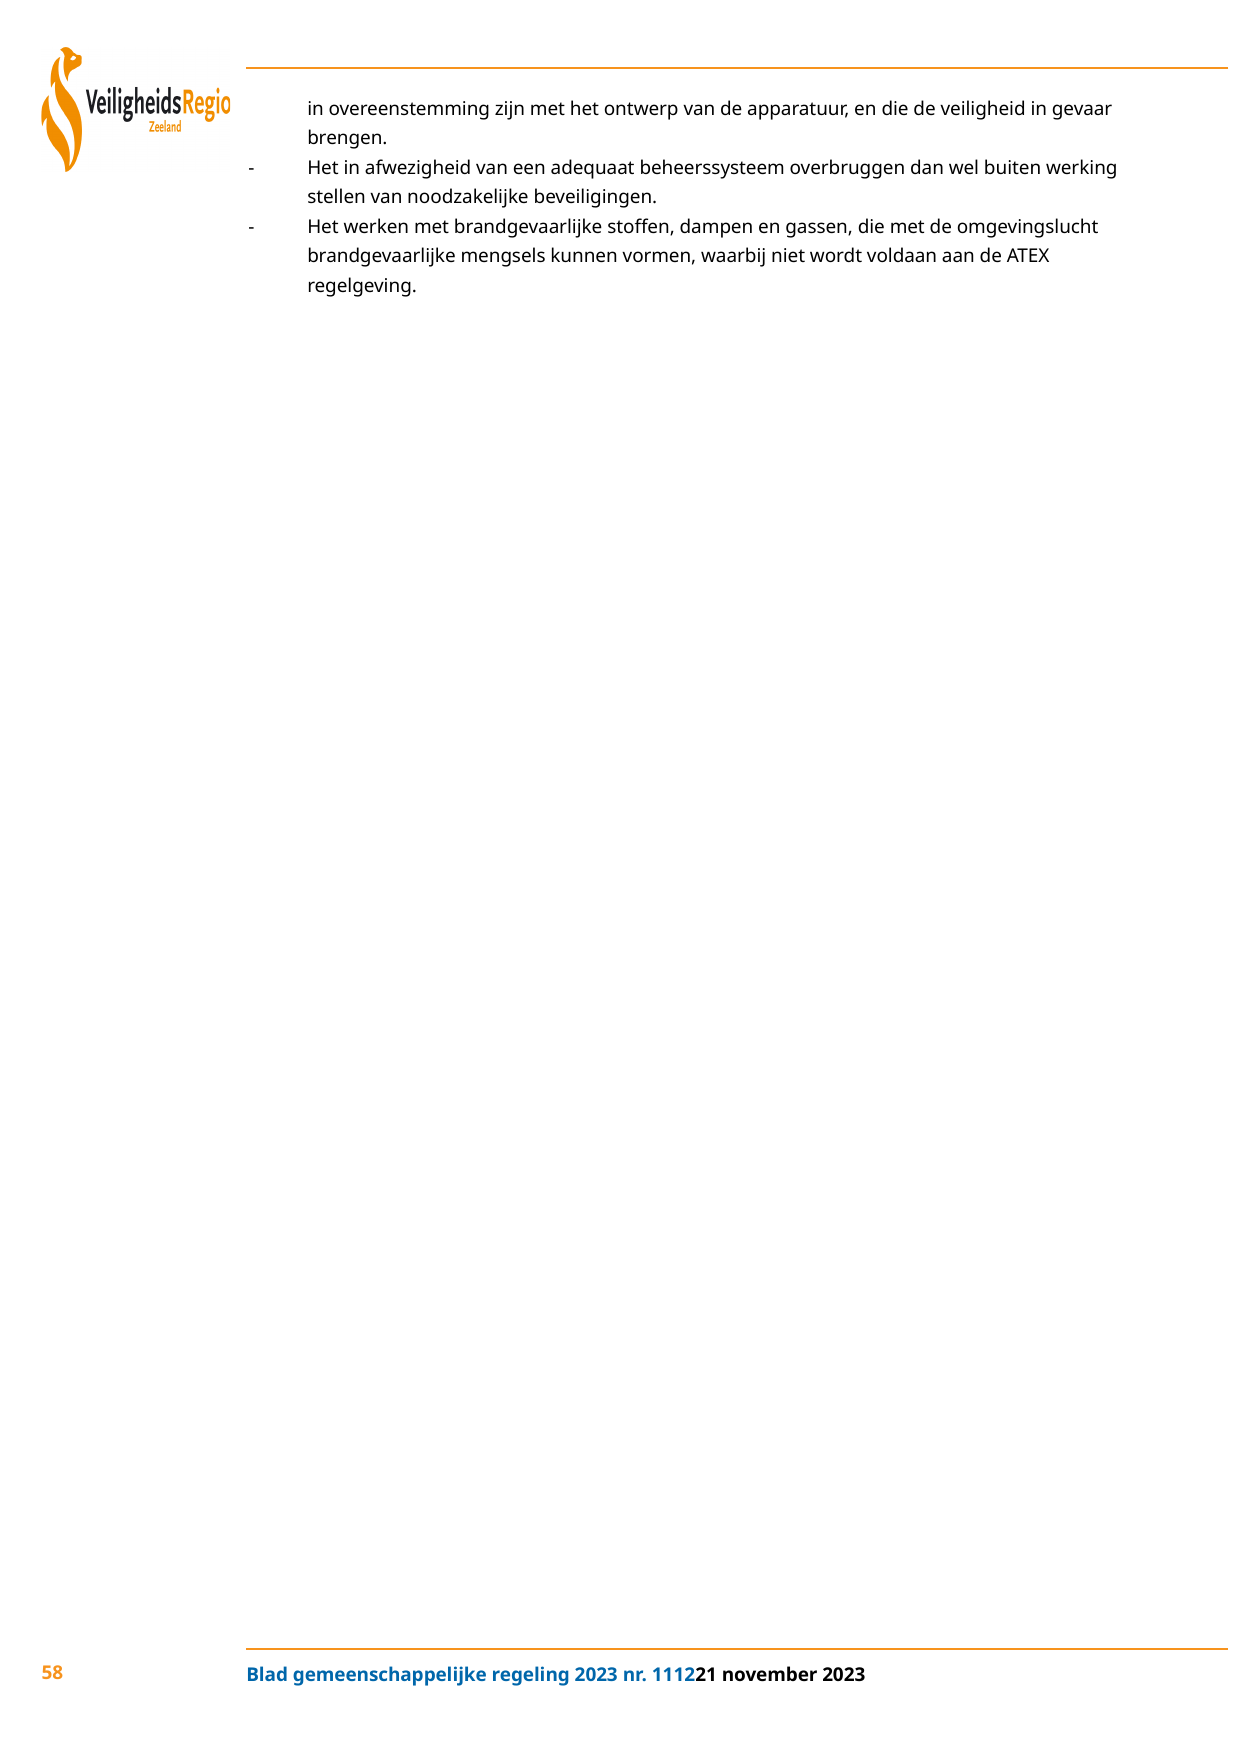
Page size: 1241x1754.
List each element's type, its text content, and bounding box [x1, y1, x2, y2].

list in overeenstemming zijn met het ontwerp van de apparatuur, en die de veiligheid in gevaar brengen. [248, 95, 1152, 150]
picture [41, 47, 231, 172]
list Het werken met brandgevaarlijke stoffen, dampen en gassen, die met de omgevingslucht brandgevaarlijke mengsels kunnen vormen, waarbij niet wordt voldaan aan de ATEX regelgeving. [248, 213, 1152, 298]
list Het in afwezigheid van een adequaat beheerssysteem overbruggen dan wel buiten werking stellen van noodzakelijke beveiligingen. [248, 154, 1152, 209]
